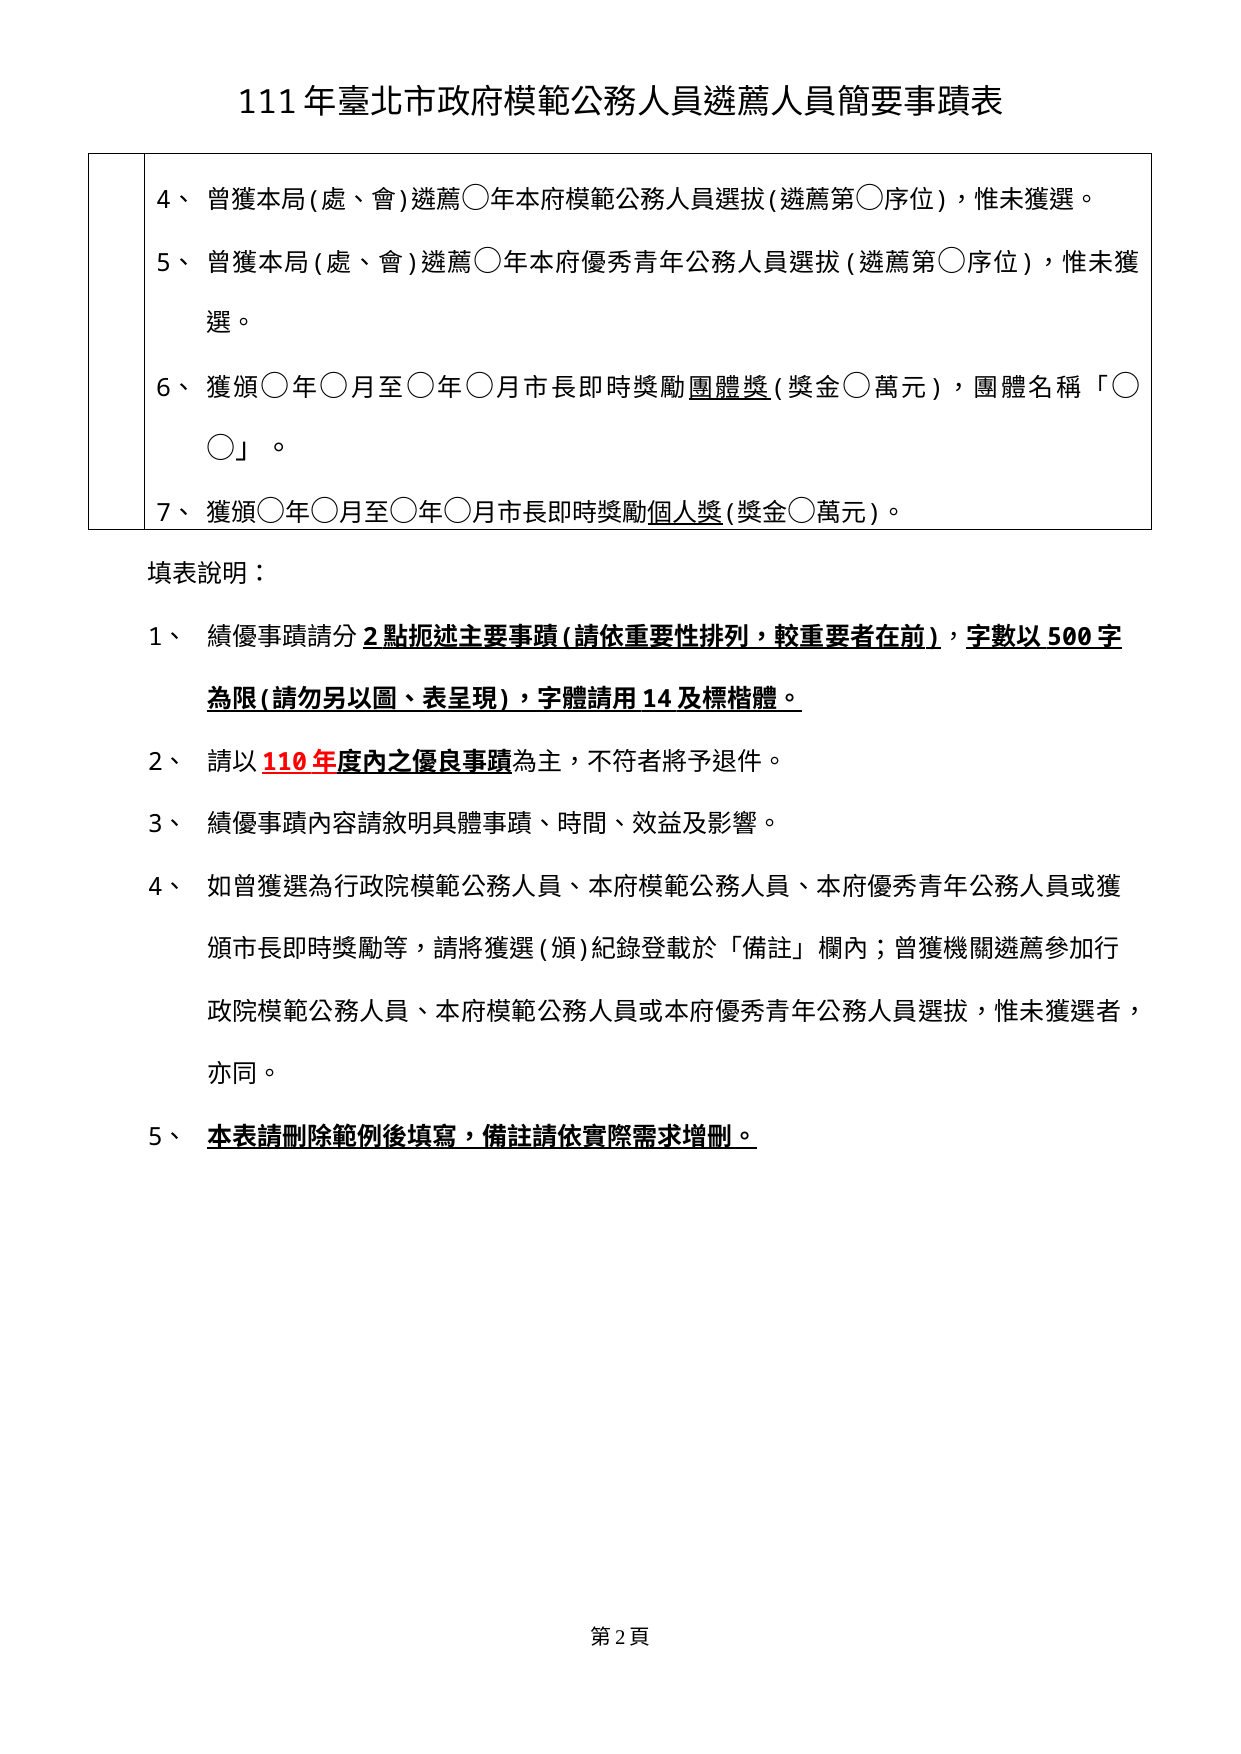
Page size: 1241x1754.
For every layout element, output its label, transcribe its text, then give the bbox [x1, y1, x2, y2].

text 填表說明： [148, 530, 1092, 593]
table_cell [89, 154, 144, 529]
list 本表請刪除範例後填寫，備註請依實際需求增刪。 [148, 1093, 1122, 1155]
list 績優事蹟請分2點扼述主要事蹟(請依重要性排列，較重要者在前)，字數以500字為限(請勿另以圖、表呈現)，字體請用14及標楷體。 [148, 593, 1122, 718]
list 請以110年度內之優良事蹟為主，不符者將予退件。 [148, 718, 1122, 780]
table_cell 曾獲選○年行政院模範公務人員 曾獲選○年本府模範公務人員 曾獲選○年本府優秀青年公務人員 曾獲本局(處、會)遴薦○年本府模範公務人員選拔(遴薦第○序位)，惟未獲選。 曾獲本局(處、會)遴薦○年本府優秀青年公務人員選拔(遴薦第○序位)，惟未獲選。 獲頒○年○月至○年○月市長即時獎勵團體獎(獎金○萬元)，團體名稱「○○」。 獲頒○年○月至○年○月市長即時獎勵個人獎(獎金○萬元)。 [145, 154, 1151, 529]
list 如曾獲選為行政院模範公務人員、本府模範公務人員、本府優秀青年公務人員或獲頒市長即時獎勵等，請將獲選(頒)紀錄登載於「備註」欄內；曾獲機關遴薦參加行政院模範公務人員、本府模範公務人員或本府優秀青年公務人員選拔，惟未獲選者，亦同。 [148, 843, 1122, 1093]
list 績優事蹟內容請敘明具體事蹟、時間、效益及影響。 [148, 780, 1122, 843]
